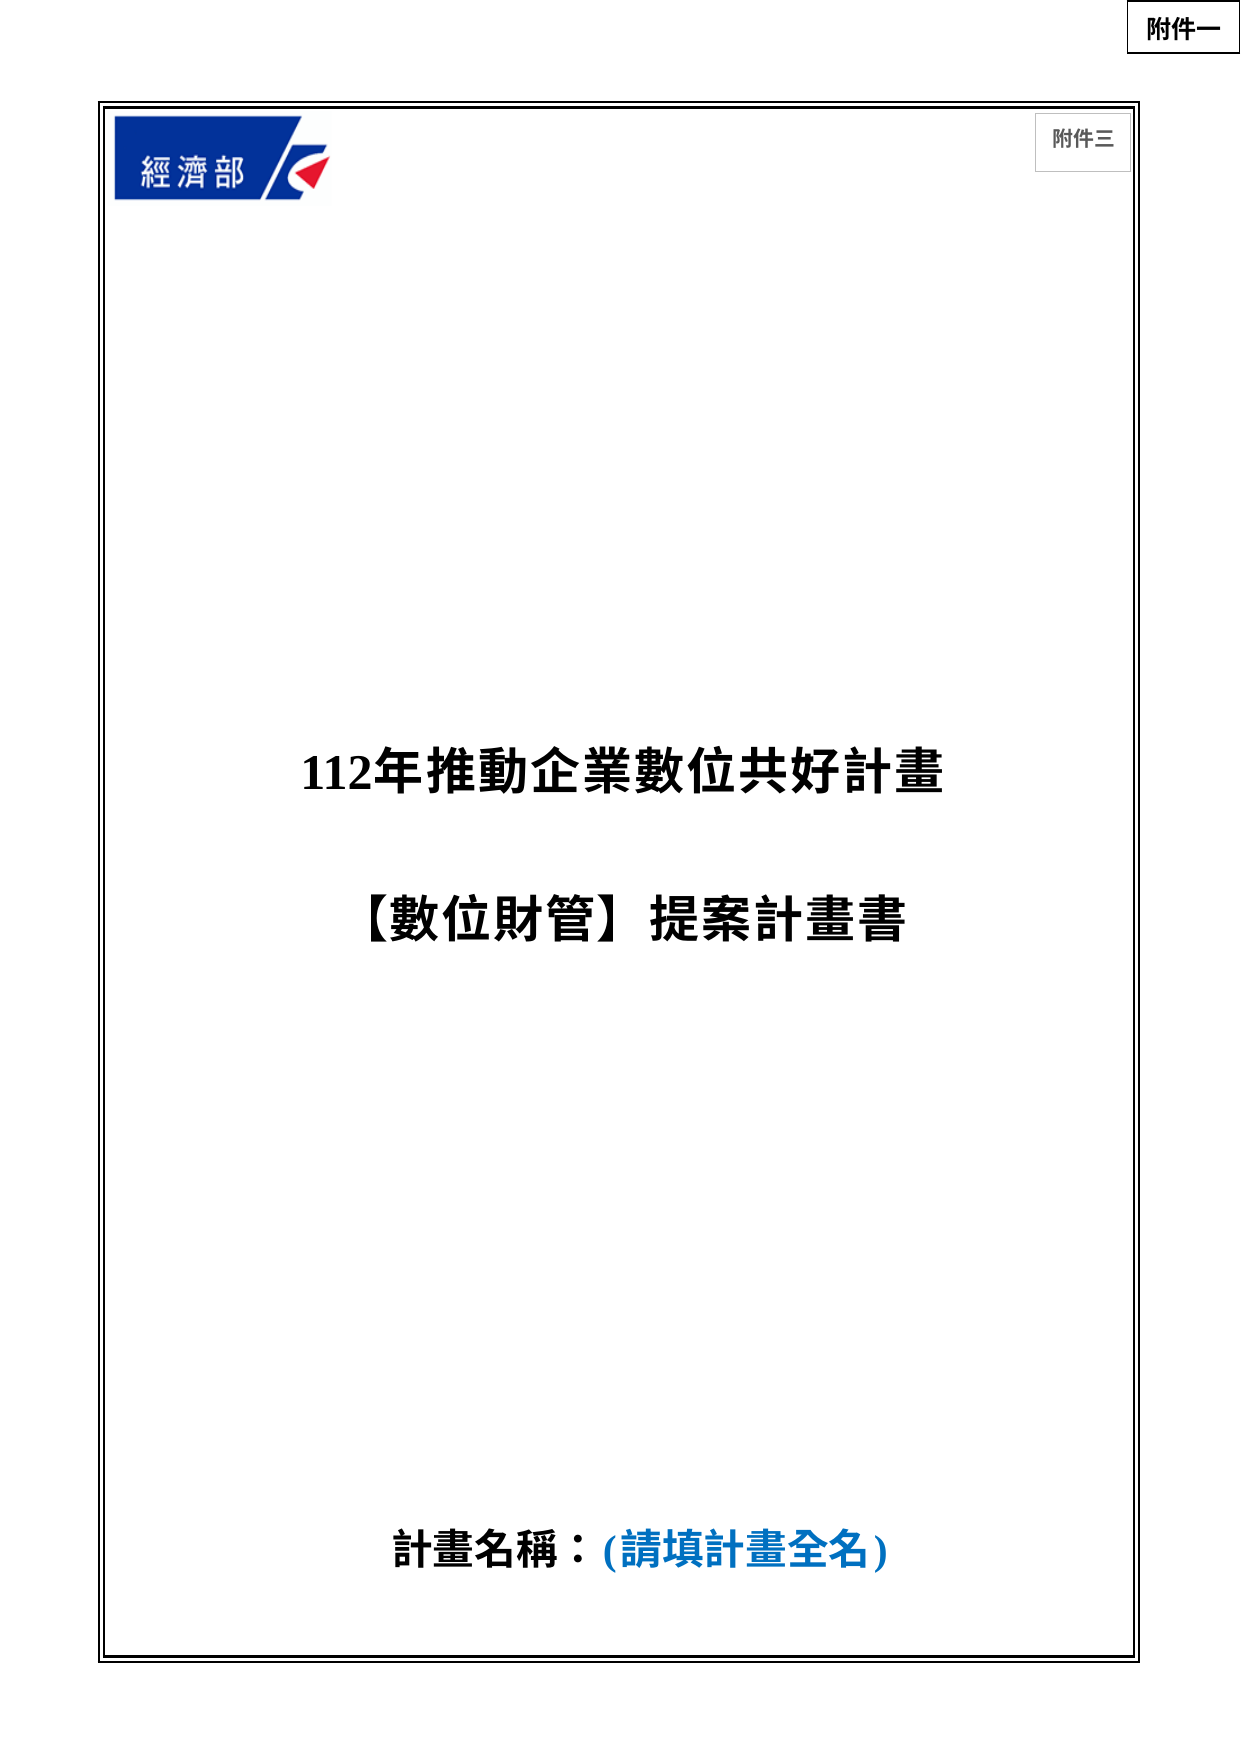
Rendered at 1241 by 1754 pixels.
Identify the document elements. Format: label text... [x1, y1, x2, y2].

table_header 112年推動企業數位共好計畫 【數位財管】提案計畫書 計畫名稱：(請填計畫全名) [101, 103, 1136, 1655]
